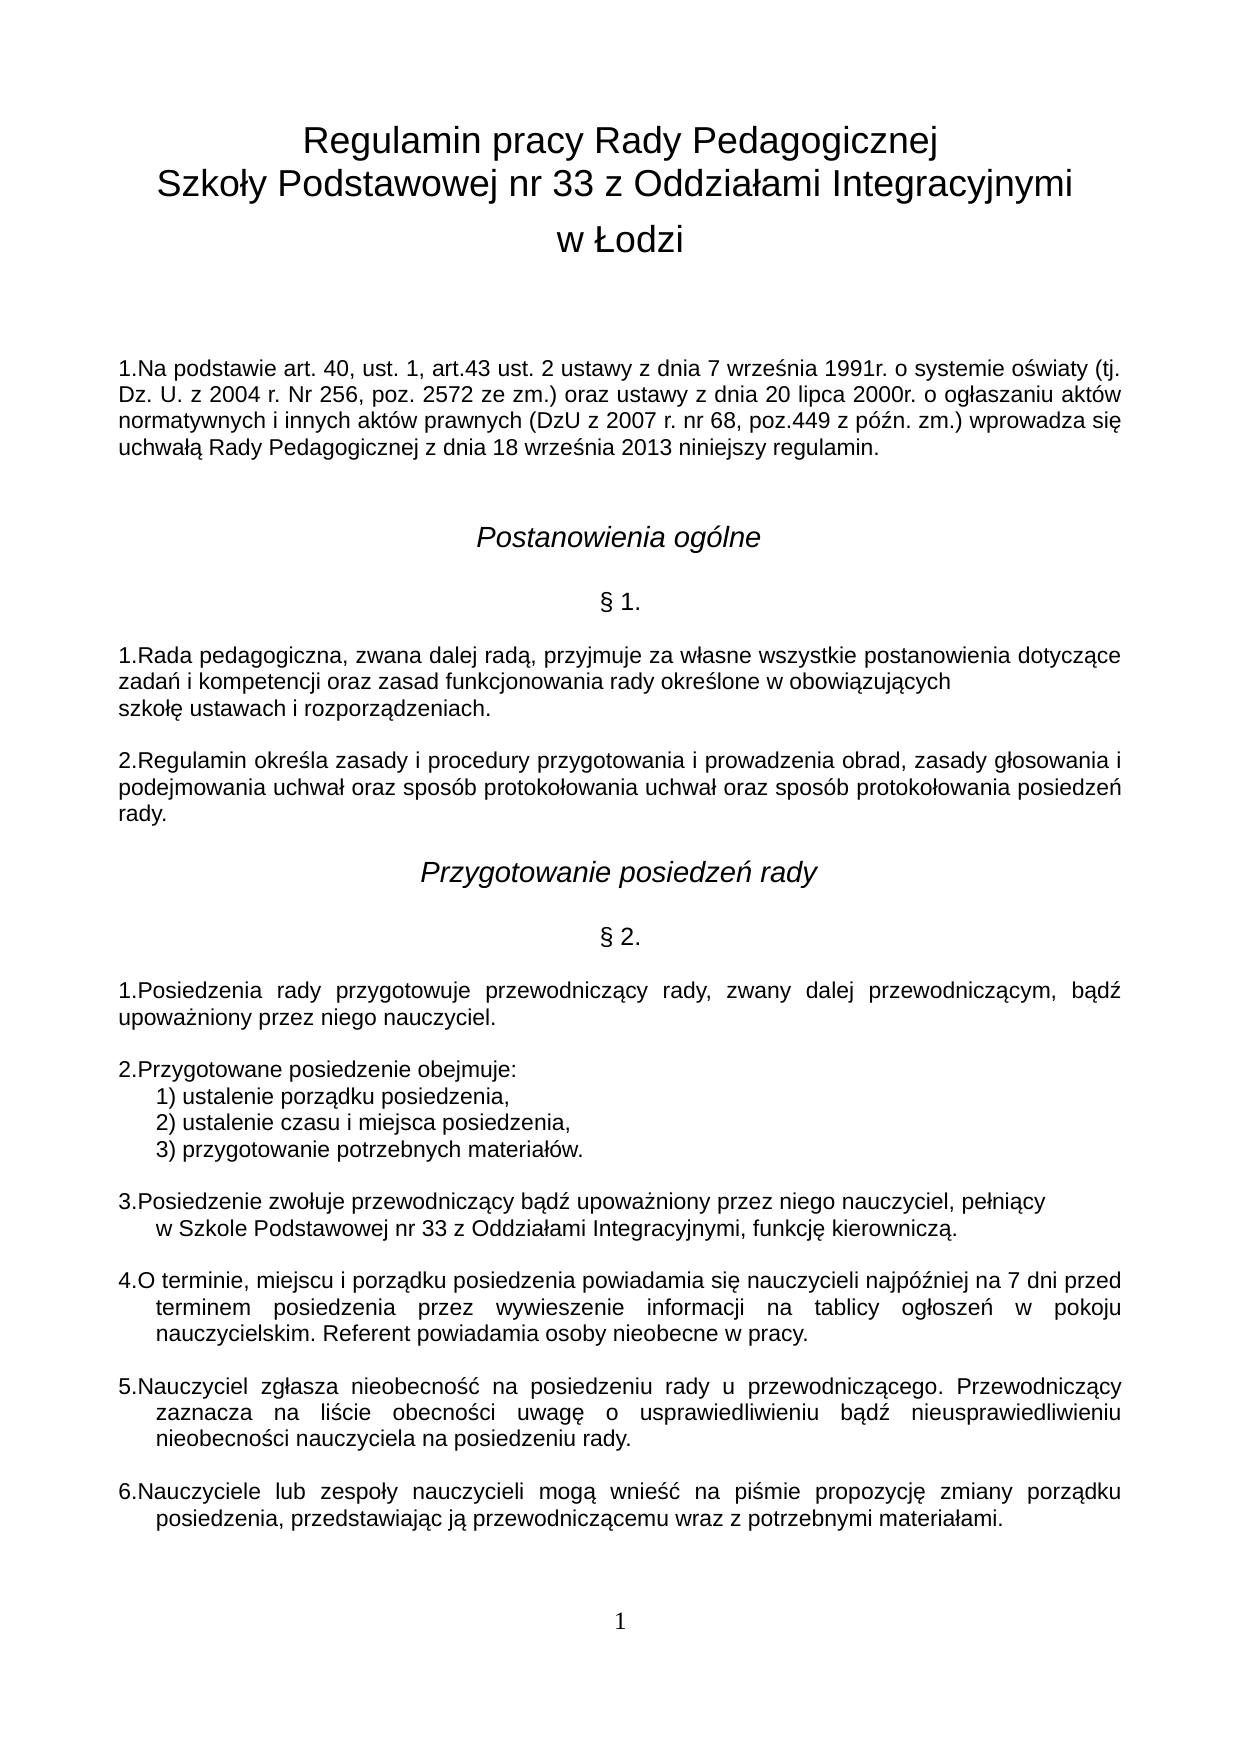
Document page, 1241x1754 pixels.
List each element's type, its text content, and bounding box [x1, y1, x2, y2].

text § 2. [118, 922, 1122, 951]
list Nauczyciele lub zespoły nauczycieli mogą wnieść na piśmie propozycję zmiany porządku posiedzenia, przedstawiając ją przewodniczącemu wraz z potrzebnymi materiałami. [118, 1478, 1122, 1531]
list O terminie, miejscu i porządku posiedzenia powiadamia się nauczycieli najpóźniej na 7 dni przed terminem posiedzenia przez wywieszenie informacji na tablicy ogłoszeń w pokoju nauczycielskim. Referent powiadamia osoby nieobecne w pracy. [118, 1267, 1122, 1346]
subtitle Przygotowanie posiedzeń rady [118, 855, 1122, 889]
text Szkoły Podstawowej nr 33 z Oddziałami Integracyjnymi [118, 161, 1122, 204]
list Przygotowane posiedzenie obejmuje: [118, 1056, 1122, 1083]
text 2) ustalenie czasu i miejsca posiedzenia, [156, 1109, 1122, 1136]
list Regulamin określa zasady i procedury przygotowania i prowadzenia obrad, zasady głosowania i podejmowania uchwał oraz sposób protokołowania uchwał oraz sposób protokołowania posiedzeń rady. [118, 747, 1122, 826]
list szkołę ustawach i rozporządzeniach. [118, 695, 1122, 721]
list Rada pedagogiczna, zwana dalej radą, przyjmuje za własne wszystkie postanowienia dotyczące zadań i kompetencji oraz zasad funkcjonowania rady określone w obowiązujących [118, 642, 1122, 695]
list Nauczyciel zgłasza nieobecność na posiedzeniu rady u przewodniczącego. Przewodniczący zaznacza na liście obecności uwagę o usprawiedliwieniu bądź nieusprawiedliwieniu nieobecności nauczyciela na posiedzeniu rady. [118, 1373, 1122, 1452]
subtitle Postanowienia ogólne [118, 520, 1122, 553]
list Na podstawie art. 40, ust. 1, art.43 ust. 2 ustawy z dnia 7 września 1991r. o systemie oświaty (tj. Dz. U. z 2004 r. Nr 256, poz. 2572 ze zm.) oraz ustawy z dnia 20 lipca 2000r. o ogłaszaniu aktów normatywnych i innych aktów prawnych (DzU z 2007 r. nr 68, poz.449 z późn. zm.) wprowadza się uchwałą Rady Pedagogicznej z dnia 18 września 2013 niniejszy regulamin. [118, 354, 1122, 460]
list w Szkole Podstawowej nr 33 z Oddziałami Integracyjnymi, funkcję kierowniczą. [118, 1214, 1122, 1241]
list Posiedzenia rady przygotowuje przewodniczący rady, zwany dalej przewodniczącym, bądź upoważniony przez niego nauczyciel. [118, 977, 1122, 1030]
text § 1. [118, 587, 1122, 616]
subtitle Regulamin pracy Rady Pedagogicznej [118, 118, 1122, 161]
list Posiedzenie zwołuje przewodniczący bądź upoważniony przez niego nauczyciel, pełniący [118, 1188, 1122, 1214]
text 1) ustalenie porządku posiedzenia, [156, 1083, 1122, 1109]
text 3) przygotowanie potrzebnych materiałów. [156, 1136, 1122, 1162]
text w Łodzi [118, 217, 1122, 260]
